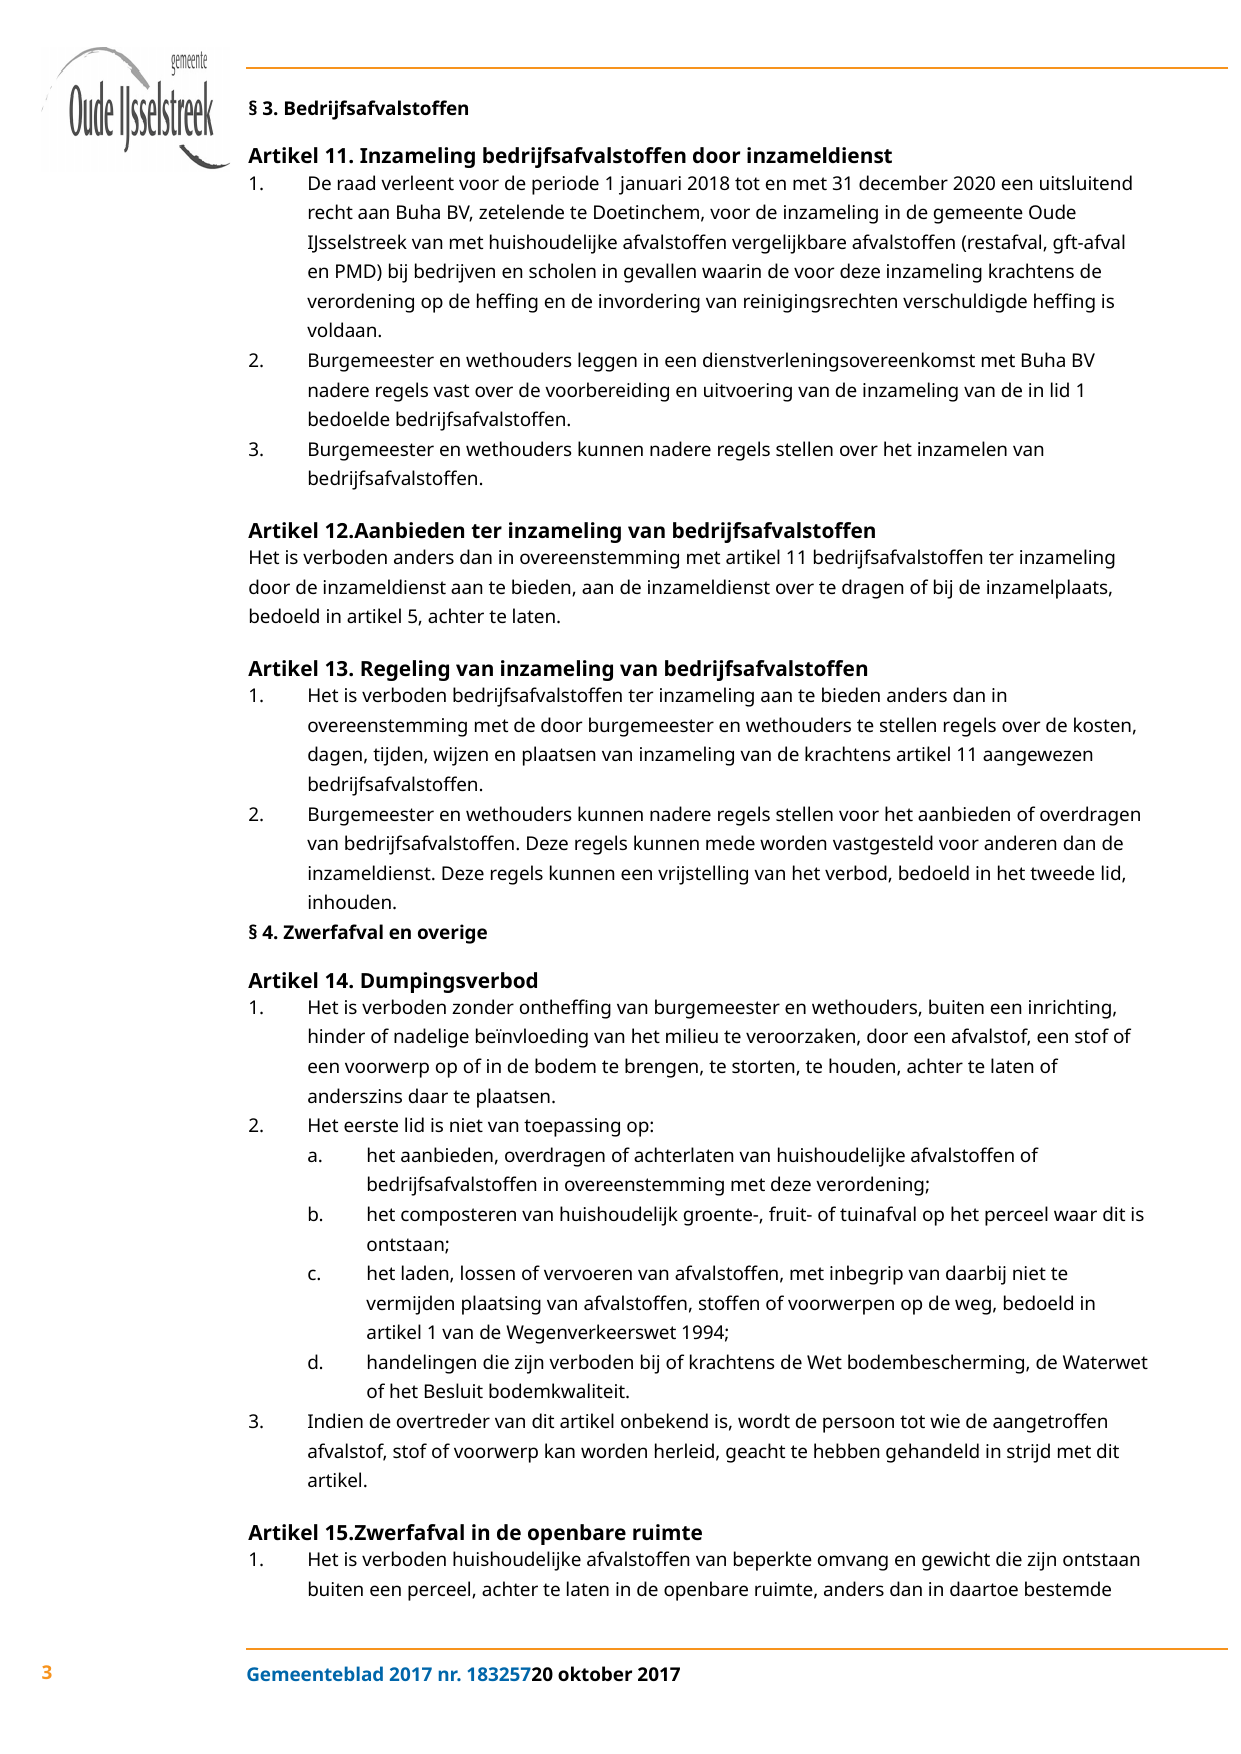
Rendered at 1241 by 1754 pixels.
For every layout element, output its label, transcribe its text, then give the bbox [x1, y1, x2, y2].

text Artikel 15.Zwerfafval in de openbare ruimte [248, 1518, 1152, 1546]
list Indien de overtreder van dit artikel onbekend is, wordt de persoon tot wie de aangetroffen afvalstof, stof of voorwerp kan worden herleid, geacht te hebben gehandeld in strijd met dit artikel. [248, 1408, 1152, 1493]
list Burgemeester en wethouders leggen in een dienstverleningsovereenkomst met Buha BV nadere regels vast over de voorbereiding en uitvoering van de inzameling van de in lid 1 bedoelde bedrijfsafvalstoffen. [248, 347, 1152, 432]
text § 3. Bedrijfsafvalstoffen [248, 95, 1152, 121]
list Burgemeester en wethouders kunnen nadere regels stellen over het inzamelen van bedrijfsafvalstoffen. [248, 436, 1152, 491]
text § 4. Zwerfafval en overige [248, 919, 1152, 945]
list het aanbieden, overdragen of achterlaten van huishoudelijke afvalstoffen of bedrijfsafvalstoffen in overeenstemming met deze verordening; [307, 1142, 1152, 1197]
list het laden, lossen of vervoeren van afvalstoffen, met inbegrip van daarbij niet te vermijden plaatsing van afvalstoffen, stoffen of voorwerpen op de weg, bedoeld in artikel 1 van de Wegenverkeerswet 1994; [307, 1260, 1152, 1345]
text Artikel 14. Dumpingsverbod [248, 966, 1152, 994]
list Het is verboden bedrijfsafvalstoffen ter inzameling aan te bieden anders dan in overeenstemming met de door burgemeester en wethouders te stellen regels over de kosten, dagen, tijden, wijzen en plaatsen van inzameling van de krachtens artikel 11 aangewezen bedrijfsafvalstoffen. [248, 682, 1152, 797]
picture [41, 47, 231, 172]
list Het is verboden huishoudelijke afvalstoffen van beperkte omvang en gewicht die zijn ontstaan buiten een perceel, achter te laten in de openbare ruimte, anders dan in daartoe bestemde [248, 1546, 1152, 1602]
list Burgemeester en wethouders kunnen nadere regels stellen voor het aanbieden of overdragen van bedrijfsafvalstoffen. Deze regels kunnen mede worden vastgesteld voor anderen dan de inzameldienst. Deze regels kunnen een vrijstelling van het verbod, bedoeld in het tweede lid, inhouden. [248, 801, 1152, 915]
list De raad verleent voor de periode 1 januari 2018 tot en met 31 december 2020 een uitsluitend recht aan Buha BV, zetelende te Doetinchem, voor de inzameling in de gemeente Oude IJsselstreek van met huishoudelijke afvalstoffen vergelijkbare afvalstoffen (restafval, gft-afval en PMD) bij bedrijven en scholen in gevallen waarin de voor deze inzameling krachtens de verordening op de heffing en de invordering van reinigingsrechten verschuldigde heffing is voldaan. [248, 170, 1152, 343]
text Artikel 11. Inzameling bedrijfsafvalstoffen door inzameldienst [248, 141, 1152, 170]
text Artikel 13. Regeling van inzameling van bedrijfsafvalstoffen [248, 654, 1152, 682]
list het composteren van huishoudelijk groente-, fruit- of tuinafval op het perceel waar dit is ontstaan; [307, 1201, 1152, 1257]
list Het is verboden zonder ontheffing van burgemeester en wethouders, buiten een inrichting, hinder of nadelige beïnvloeding van het milieu te veroorzaken, door een afvalstof, een stof of een voorwerp op of in de bodem te brengen, te storten, te houden, achter te laten of anderszins daar te plaatsen. [248, 994, 1152, 1109]
list Het eerste lid is niet van toepassing op: [248, 1112, 1152, 1138]
list handelingen die zijn verboden bij of krachtens de Wet bodembescherming, de Waterwet of het Besluit bodemkwaliteit. [307, 1349, 1152, 1404]
text Het is verboden anders dan in overeenstemming met artikel 11 bedrijfsafvalstoffen ter inzameling door de inzameldienst aan te bieden, aan de inzameldienst over te dragen of bij de inzamelplaats, bedoeld in artikel 5, achter te laten. [248, 544, 1152, 629]
text Artikel 12.Aanbieden ter inzameling van bedrijfsafvalstoffen [248, 516, 1152, 544]
